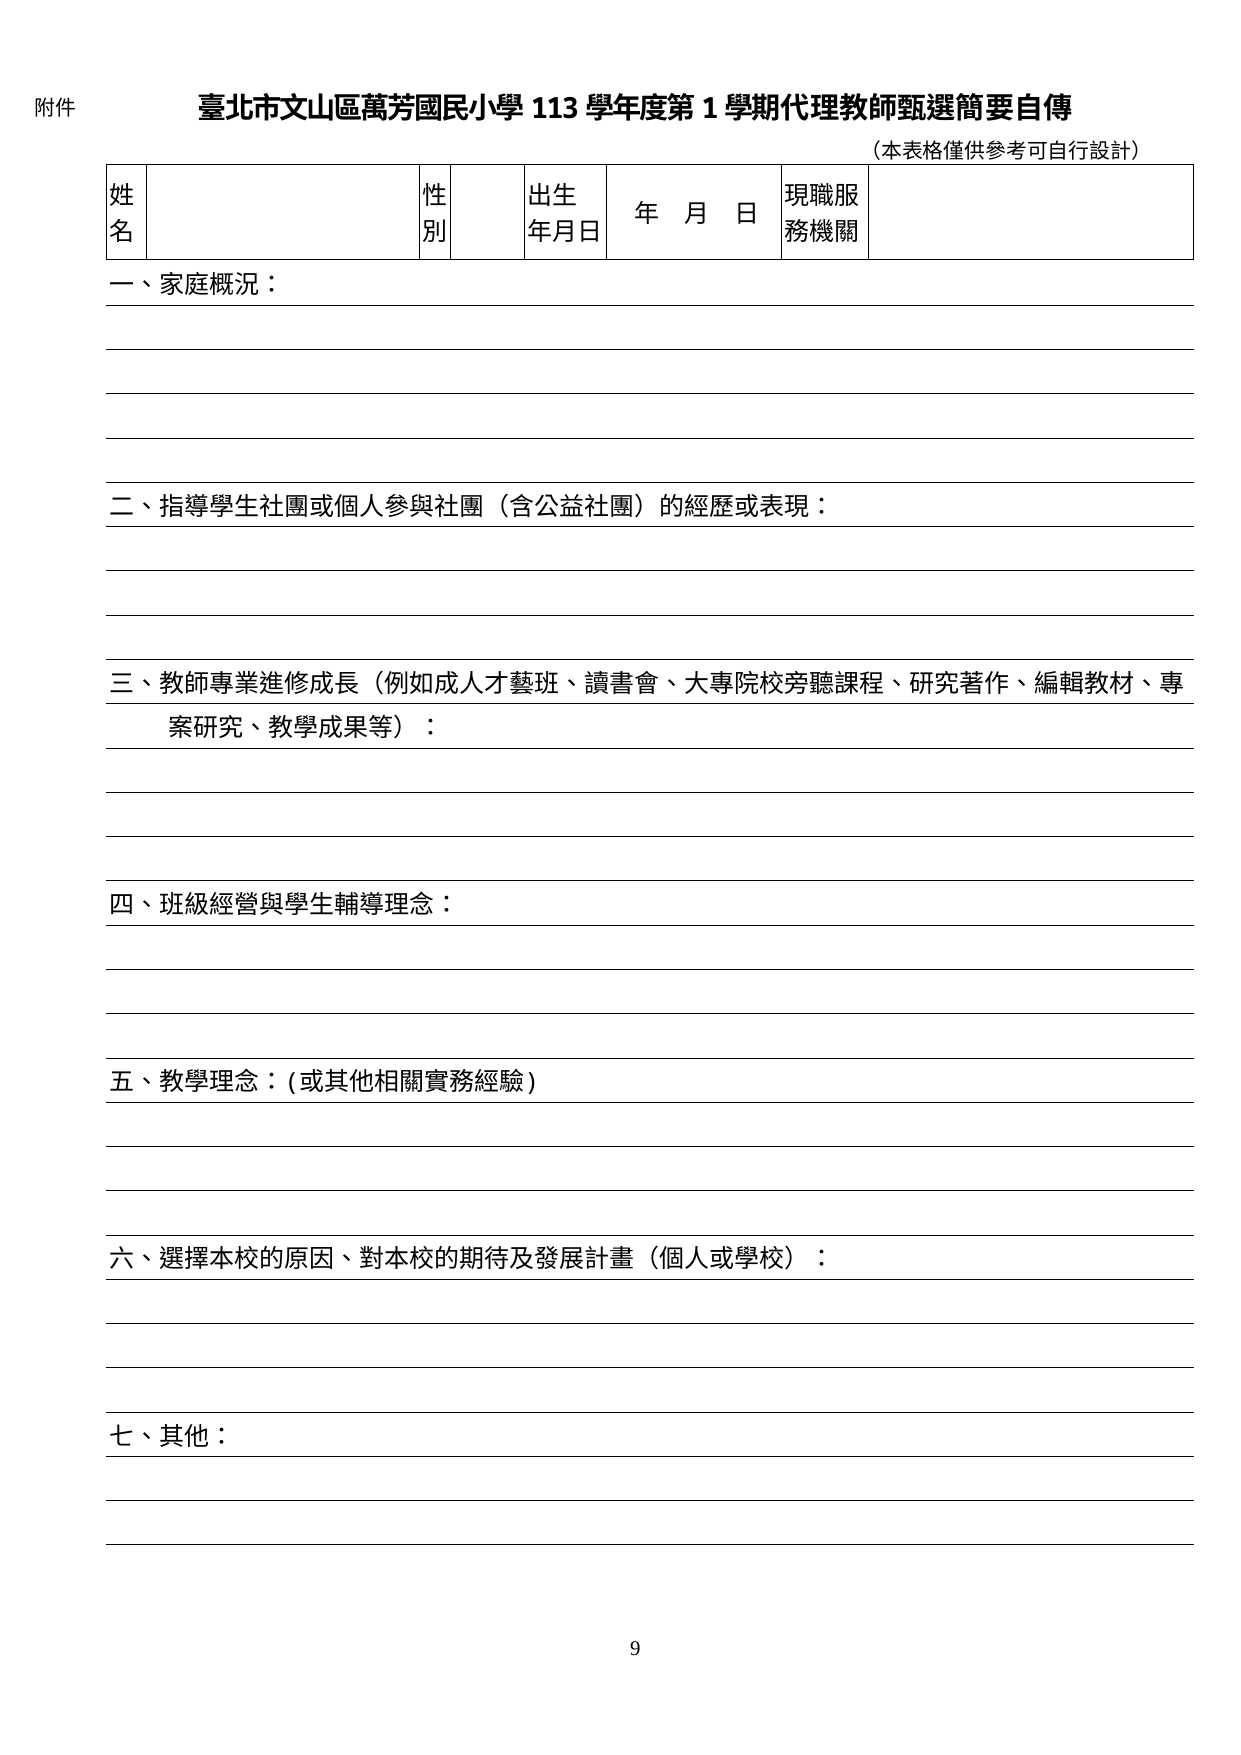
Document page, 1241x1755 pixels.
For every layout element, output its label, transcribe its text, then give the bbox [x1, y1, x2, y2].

table_cell 六、選擇本校的原因、對本校的期待及發展計畫（個人或學校）： [106, 1236, 1194, 1279]
table_cell 四、班級經營與學生輔導理念： [106, 881, 1194, 924]
table_cell [106, 1280, 1194, 1323]
table_cell 案研究、教學成果等）： [106, 704, 1194, 747]
text （本表格僅供參考可自行設計） [118, 139, 1152, 164]
table_cell [106, 837, 1194, 880]
table_header 現職服務機關 [782, 165, 868, 259]
table_header 姓名 [107, 165, 146, 259]
table_cell [106, 970, 1194, 1013]
table_cell [106, 439, 1194, 482]
text 附件2 [34, 92, 88, 123]
table_cell [106, 1014, 1194, 1057]
text [20, 84, 103, 131]
table_cell [106, 1457, 1194, 1500]
table_cell [106, 793, 1194, 836]
table_cell [106, 527, 1194, 570]
table_header [451, 165, 524, 259]
table_cell 五、教學理念：(或其他相關實務經驗) [106, 1059, 1194, 1102]
table_header 出生 年月日 [525, 165, 606, 259]
table_cell [106, 571, 1194, 615]
table_cell 一、家庭概況： [106, 260, 1194, 305]
table_cell [106, 394, 1194, 438]
table_cell [106, 306, 1194, 349]
table_cell [106, 1324, 1194, 1367]
table_cell [106, 616, 1194, 659]
table_cell [106, 1501, 1194, 1544]
table_cell [106, 1103, 1194, 1146]
table_cell [106, 749, 1194, 792]
table_cell [106, 1191, 1194, 1234]
table_cell 二、指導學生社團或個人參與社團（含公益社團）的經歷或表現： [106, 483, 1194, 526]
table_header 年 月 日 [607, 165, 781, 259]
table_header [147, 165, 419, 259]
table_header 性別 [420, 165, 450, 259]
table_cell 七、其他： [106, 1413, 1194, 1456]
table_cell [106, 1368, 1194, 1412]
table_header [869, 165, 1193, 259]
table_cell [106, 1147, 1194, 1190]
table_cell [106, 926, 1194, 969]
table_cell 三、教師專業進修成長（例如成人才藝班、讀書會、大專院校旁聽課程、研究著作、編輯教材、專 [106, 660, 1194, 703]
text 臺北市文山區萬芳國民小學113學年度第1學期代理教師甄選簡要自傳 [118, 89, 1152, 126]
table_cell [106, 350, 1194, 393]
